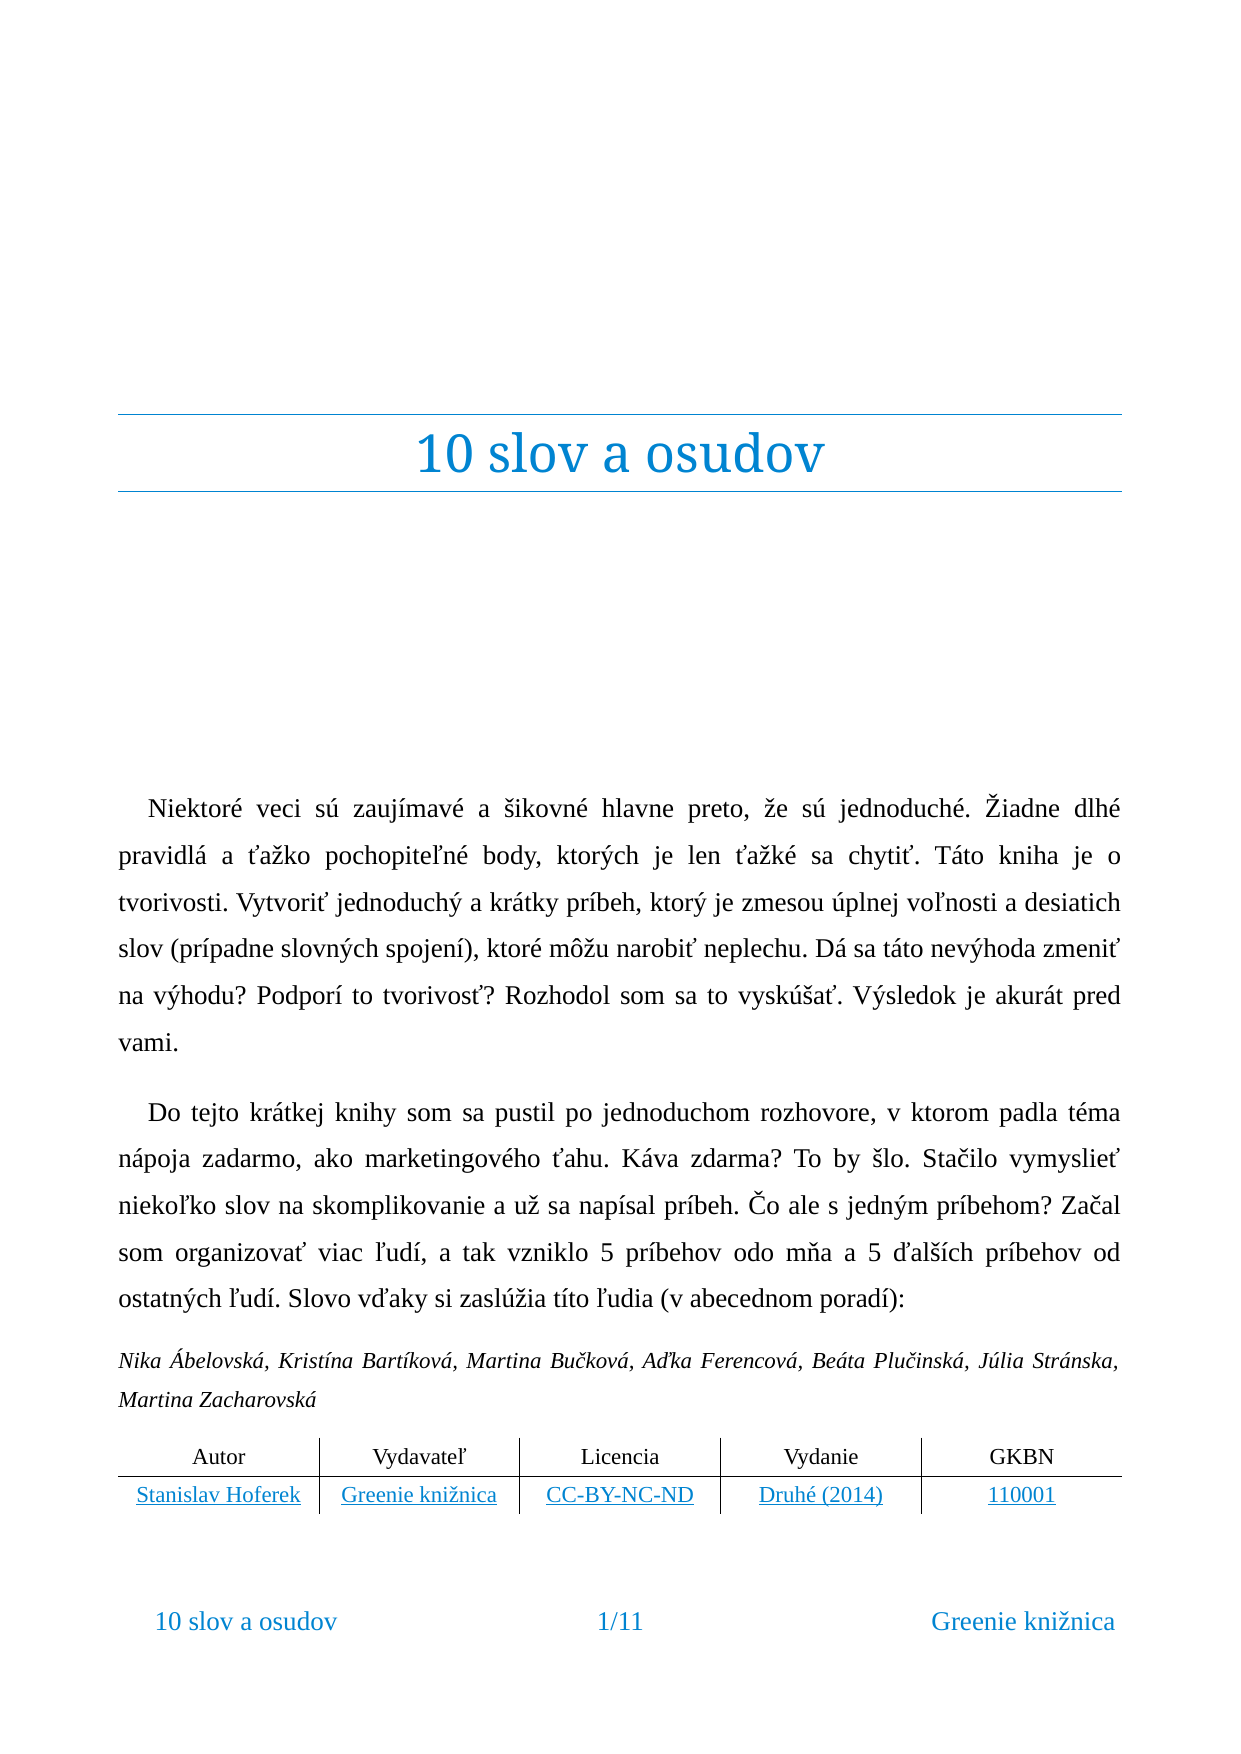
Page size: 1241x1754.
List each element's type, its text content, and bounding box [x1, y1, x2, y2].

table_header GKBN [922, 1438, 1122, 1476]
table_header Licencia [520, 1438, 720, 1476]
text Nika Ábelovská, Kristína Bartíková, Martina Bučková, Aďka Ferencová, Beáta Plučinská, Júlia Stránska, Martina Zacharovská [118, 1347, 1122, 1413]
table_cell 110001 [922, 1477, 1122, 1513]
text Do tejto krátkej knihy som sa pustil po jednoduchom rozhovore, v ktorom padla téma nápoja zadarmo, ako marketingového ťahu. Káva zdarma? To by šlo. Stačilo vymyslieť niekoľko slov na skomplikovanie a už sa napísal príbeh. Čo ale s jedným príbehom? Začal som organizovať viac ľudí, a tak vzniklo 5 príbehov odo mňa a 5 ďalších príbehov od ostatných ľudí. Slovo vďaky si zaslúžia títo ľudia (v abecednom poradí): [118, 1096, 1122, 1314]
table_header Vydanie [721, 1438, 921, 1476]
table_header Vydavateľ [320, 1438, 519, 1476]
table_cell CC-BY-NC-ND [520, 1477, 720, 1513]
text Niektoré veci sú zaujímavé a šikovné hlavne preto, že sú jednoduché. Žiadne dlhé pravidlá a ťažko pochopiteľné body, ktorých je len ťažké sa chytiť. Táto kniha je o tvorivosti. Vytvoriť jednoduchý a krátky príbeh, ktorý je zmesou úplnej voľnosti a desiatich slov (prípadne slovných spojení), ktoré môžu narobiť neplechu. Dá sa táto nevýhoda zmeniť na výhodu? Podporí to tvorivosť? Rozhodol som sa to vyskúšať. Výsledok je akurát pred vami. [118, 792, 1122, 1057]
subtitle 10 slov a osudov [118, 415, 1122, 491]
table_cell Greenie knižnica [320, 1477, 519, 1513]
table_cell Druhé (2014) [721, 1477, 921, 1513]
table_cell Stanislav Hoferek [118, 1477, 319, 1513]
table_header Autor [118, 1438, 319, 1476]
